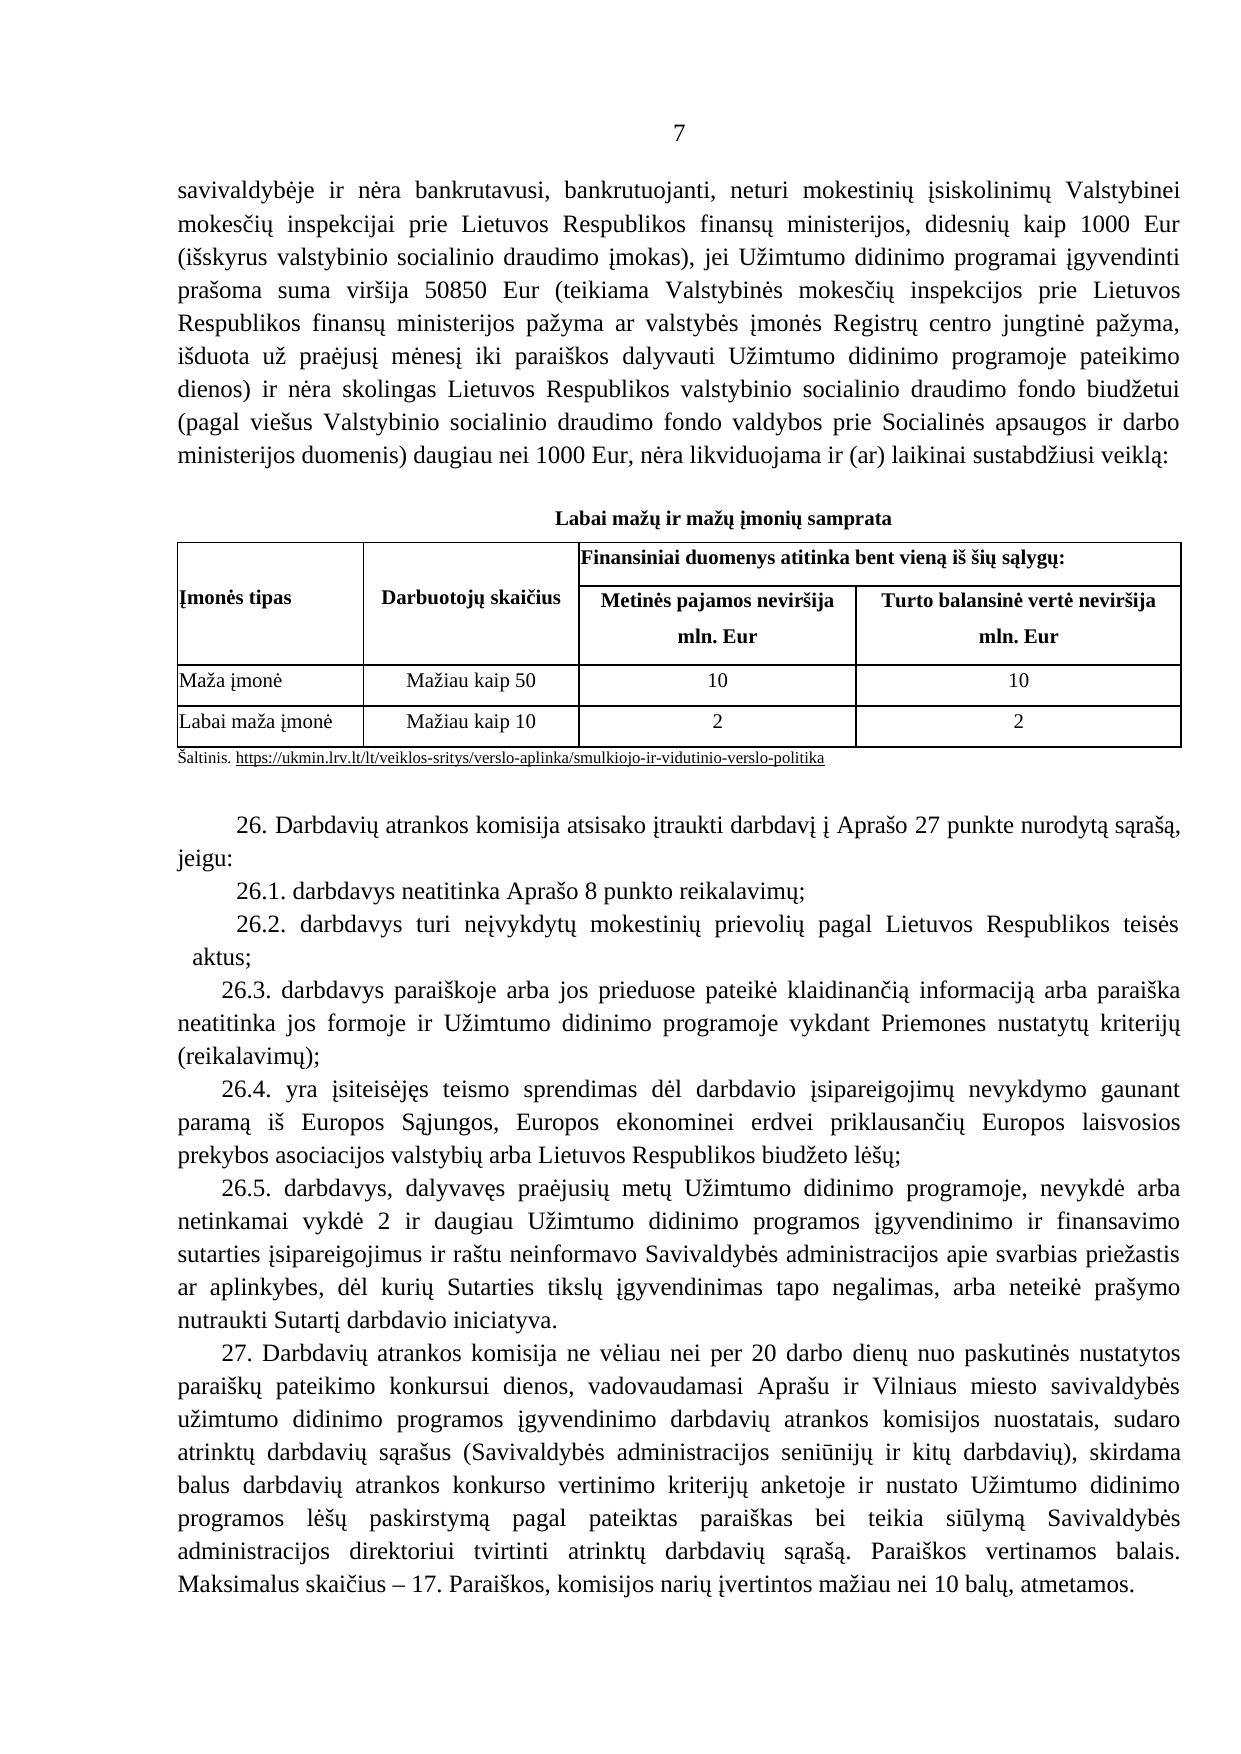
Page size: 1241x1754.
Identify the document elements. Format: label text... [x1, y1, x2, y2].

text 27. Darbdavių atrankos komisija ne vėliau nei per 20 darbo dienų nuo paskutinės nustatytos paraiškų pateikimo konkursui dienos, vadovaudamasi Aprašu ir Vilniaus miesto savivaldybės užimtumo didinimo programos įgyvendinimo darbdavių atrankos komisijos nuostatais, sudaro atrinktų darbdavių sąrašus (Savivaldybės administracijos seniūnijų ir kitų darbdavių), skirdama balus darbdavių atrankos konkurso vertinimo kriterijų anketoje ir nustato Užimtumo didinimo programos lėšų paskirstymą pagal pateiktas paraiškas bei teikia siūlymą Savivaldybės administracijos direktoriui tvirtinti atrinktų darbdavių sąrašą. Paraiškos vertinamos balais. Maksimalus skaičius – 17. Paraiškos, komisijos narių įvertintos mažiau nei 10 balų, atmetamos. [177, 1338, 1181, 1598]
table_cell Labai maža įmonė [178, 707, 363, 746]
text 26. Darbdavių atrankos komisija atsisako įtraukti darbdavį į Aprašo 27 punkte nurodytą sąrašą, jeigu: [177, 810, 1181, 872]
text 26.4. yra įsiteisėjęs teismo sprendimas dėl darbdavio įsipareigojimų nevykdymo gaunant paramą iš Europos Sąjungos, Europos ekonominei erdvei priklausančių Europos laisvosios prekybos asociacijos valstybių arba Lietuvos Respublikos biudžeto lėšų; [177, 1074, 1181, 1169]
table_header Įmonės tipas [178, 543, 363, 664]
table_cell 2 [857, 707, 1180, 746]
text Šaltinis. https://ukmin.lrv.lt/lt/veiklos-sritys/verslo-aplinka/smulkiojo-ir-vidutinio-verslo-politika [177, 748, 1181, 767]
table_header Finansiniai duomenys atitinka bent vieną iš šių sąlygų: [580, 543, 1180, 585]
text 26.3. darbdavys paraiškoje arba jos prieduose pateikė klaidinančią informaciją arba paraiška neatitinka jos formoje ir Užimtumo didinimo programoje vykdant Priemones nustatytų kriterijų (reikalavimų); [177, 975, 1181, 1070]
text 26.1. darbdavys neatitinka Aprašo 8 punkto reikalavimų; [192, 876, 1179, 904]
table_cell 10 [580, 666, 855, 705]
table_cell Mažiau kaip 10 [364, 707, 578, 746]
text Labai mažų ir mažų įmonių samprata [177, 506, 1181, 530]
table_cell 10 [857, 666, 1180, 705]
table_cell Turto balansinė vertė neviršija mln. Eur [857, 587, 1180, 664]
table_cell 2 [580, 707, 855, 746]
table_cell Maža įmonė [178, 666, 363, 705]
table_cell Metinės pajamos neviršija mln. Eur [580, 587, 855, 664]
text savivaldybėje ir nėra bankrutavusi, bankrutuojanti, neturi mokestinių įsiskolinimų Valstybinei mokesčių inspekcijai prie Lietuvos Respublikos finansų ministerijos, didesnių kaip 1000 Eur (išskyrus valstybinio socialinio draudimo įmokas), jei Užimtumo didinimo programai įgyvendinti prašoma suma viršija 50850 Eur (teikiama Valstybinės mokesčių inspekcijos prie Lietuvos Respublikos finansų ministerijos pažyma ar valstybės įmonės Registrų centro jungtinė pažyma, išduota už praėjusį mėnesį iki paraiškos dalyvauti Užimtumo didinimo programoje pateikimo dienos) ir nėra skolingas Lietuvos Respublikos valstybinio socialinio draudimo fondo biudžetui (pagal viešus Valstybinio socialinio draudimo fondo valdybos prie Socialinės apsaugos ir darbo ministerijos duomenis) daugiau nei 1000 Eur, nėra likviduojama ir (ar) laikinai sustabdžiusi veiklą: [177, 176, 1181, 468]
table_header Darbuotojų skaičius [364, 543, 578, 664]
text 26.2. darbdavys turi neįvykdytų mokestinių prievolių pagal Lietuvos Respublikos teisės aktus; [192, 909, 1179, 971]
text 26.5. darbdavys, dalyvavęs praėjusių metų Užimtumo didinimo programoje, nevykdė arba netinkamai vykdė 2 ir daugiau Užimtumo didinimo programos įgyvendinimo ir finansavimo sutarties įsipareigojimus ir raštu neinformavo Savivaldybės administracijos apie svarbias priežastis ar aplinkybes, dėl kurių Sutarties tikslų įgyvendinimas tapo negalimas, arba neteikė prašymo nutraukti Sutartį darbdavio iniciatyva. [177, 1173, 1181, 1334]
table_cell Mažiau kaip 50 [364, 666, 578, 705]
